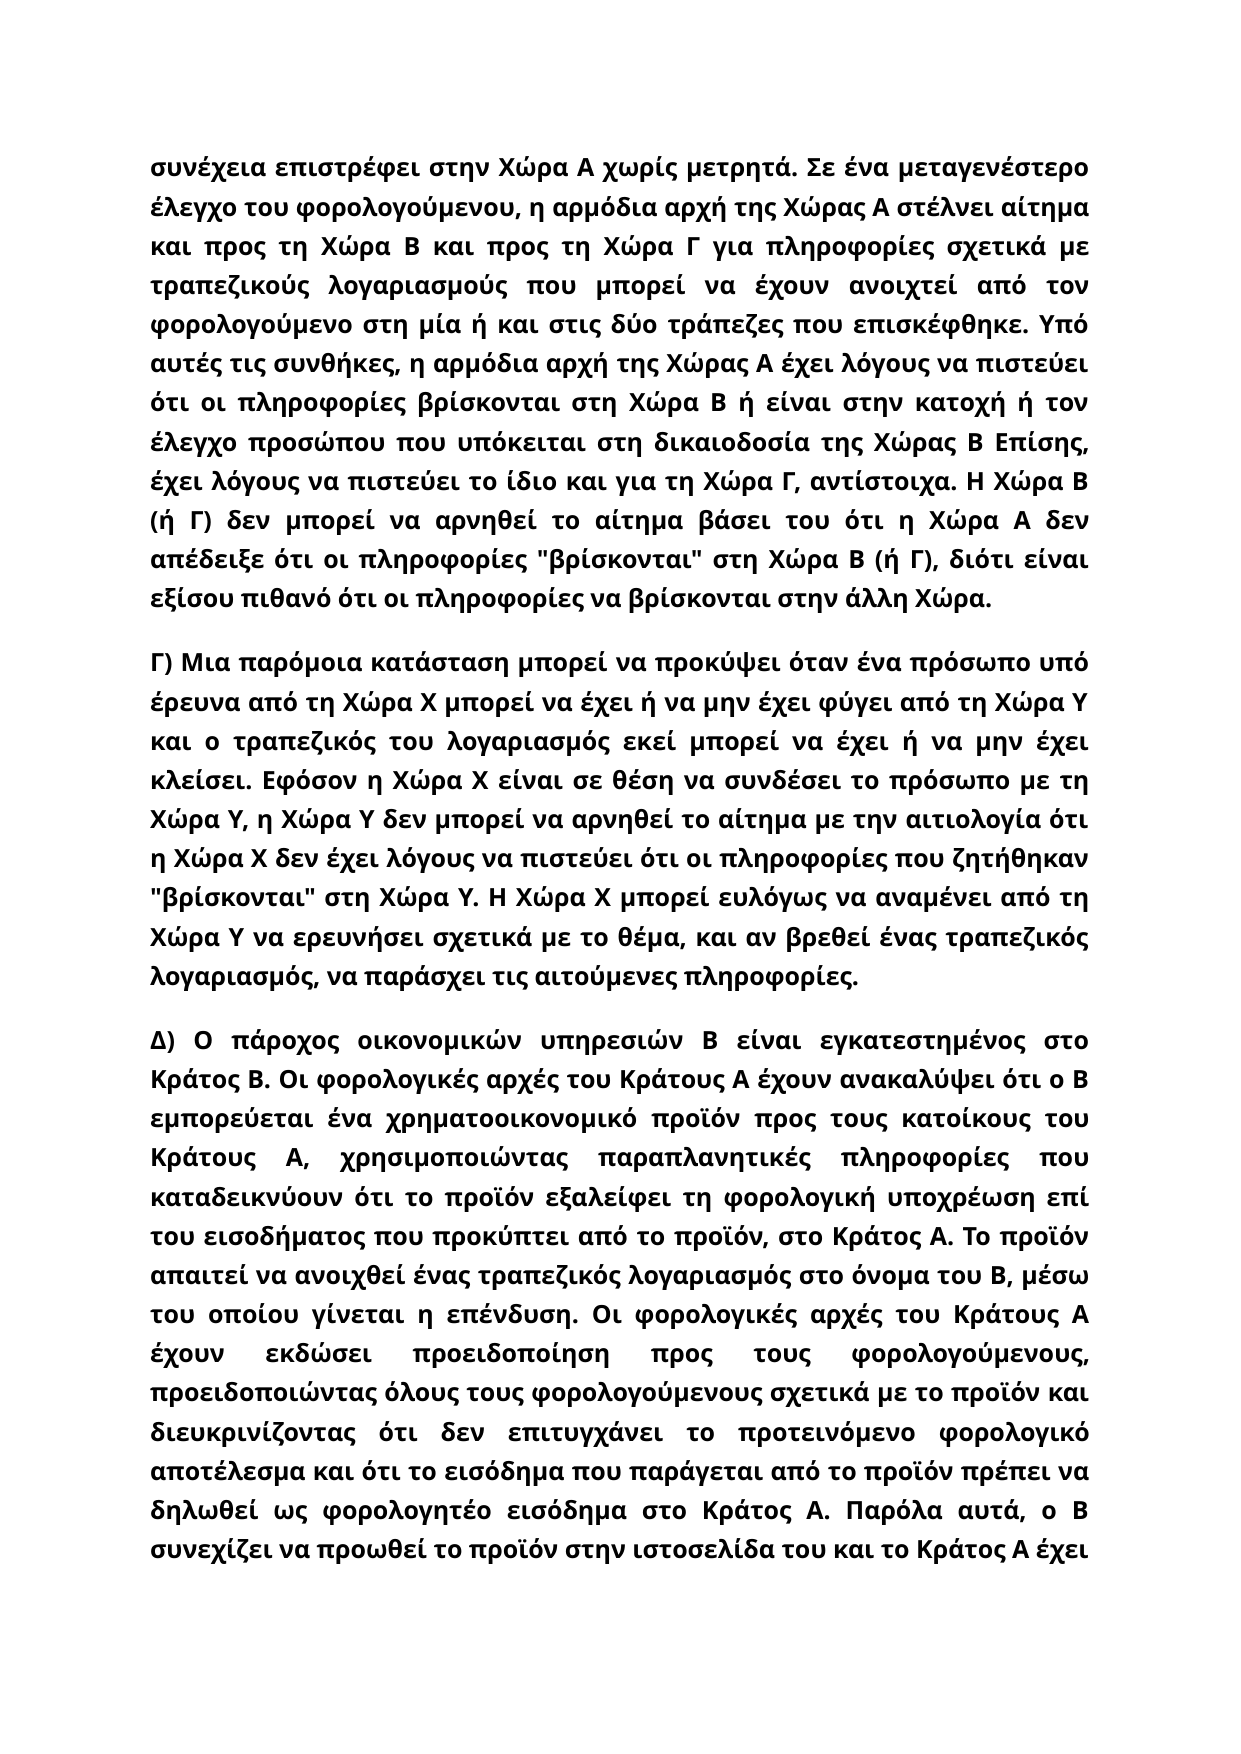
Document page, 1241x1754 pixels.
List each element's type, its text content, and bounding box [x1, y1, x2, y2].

text Γ) Μια παρόμοια κατάσταση μπορεί να προκύψει όταν ένα πρόσωπο υπό έρευνα από τη Χώρα Χ μπορεί να έχει ή να μην έχει φύγει από τη Χώρα Y και ο τραπεζικός του λογαριασμός εκεί μπορεί να έχει ή να μην έχει κλείσει. Εφόσον η Χώρα Χ είναι σε θέση να συνδέσει το πρόσωπο με τη Χώρα Y, η Χώρα Υ δεν μπορεί να αρνηθεί το αίτημα με την αιτιολογία ότι η Χώρα X δεν έχει λόγους να πιστεύει ότι οι πληροφορίες που ζητήθηκαν "βρίσκονται" στη Χώρα Υ. Η Χώρα Χ μπορεί ευλόγως να αναμένει από τη Χώρα Y να ερευνήσει σχετικά με το θέμα, και αν βρεθεί ένας τραπεζικός λογαριασμός, να παράσχει τις αιτούμενες πληροφορίες. [150, 645, 1090, 992]
text συνέχεια επιστρέφει στην Χώρα Α χωρίς μετρητά. Σε ένα μεταγενέστερο έλεγχο του φορολογούμενου, η αρμόδια αρχή της Χώρας Α στέλνει αίτημα και προς τη Χώρα Β και προς τη Χώρα Γ για πληροφορίες σχετικά με τραπεζικούς λογαριασμούς που μπορεί να έχουν ανοιχτεί από τον φορολογούμενο στη μία ή και στις δύο τράπεζες που επισκέφθηκε. Υπό αυτές τις συνθήκες, η αρμόδια αρχή της Χώρας Α έχει λόγους να πιστεύει ότι οι πληροφορίες βρίσκονται στη Χώρα Β ή είναι στην κατοχή ή τον έλεγχο προσώπου που υπόκειται στη δικαιοδοσία της Χώρας Β Επίσης, έχει λόγους να πιστεύει το ίδιο και για τη Χώρα Γ, αντίστοιχα. Η Χώρα Β (ή Γ) δεν μπορεί να αρνηθεί το αίτημα βάσει του ότι η Χώρα Α δεν απέδειξε ότι οι πληροφορίες "βρίσκονται" στη Χώρα Β (ή Γ), διότι είναι εξίσου πιθανό ότι οι πληροφορίες να βρίσκονται στην άλλη Χώρα. [150, 150, 1090, 615]
text Δ) Ο πάροχος οικονομικών υπηρεσιών Β είναι εγκατεστημένος στο Κράτος Β. Οι φορολογικές αρχές του Κράτους Α έχουν ανακαλύψει ότι ο Β εμπορεύεται ένα χρηματοοικονομικό προϊόν προς τους κατοίκους του Κράτους Α, χρησιμοποιώντας παραπλανητικές πληροφορίες που καταδεικνύουν ότι το προϊόν εξαλείφει τη φορολογική υποχρέωση επί του εισοδήματος που προκύπτει από το προϊόν, στο Κράτος Α. Το προϊόν απαιτεί να ανοιχθεί ένας τραπεζικός λογαριασμός στο όνομα του B, μέσω του οποίου γίνεται η επένδυση. Οι φορολογικές αρχές του Κράτους Α έχουν εκδώσει προειδοποίηση προς τους φορολογούμενους, προειδοποιώντας όλους τους φορολογούμενους σχετικά με το προϊόν και διευκρινίζοντας ότι δεν επιτυγχάνει το προτεινόμενο φορολογικό αποτέλεσμα και ότι το εισόδημα που παράγεται από το προϊόν πρέπει να δηλωθεί ως φορολογητέο εισόδημα στο Κράτος Α. Παρόλα αυτά, ο Β συνεχίζει να προωθεί το προϊόν στην ιστοσελίδα του και το Κράτος Α έχει [150, 1022, 1090, 1566]
